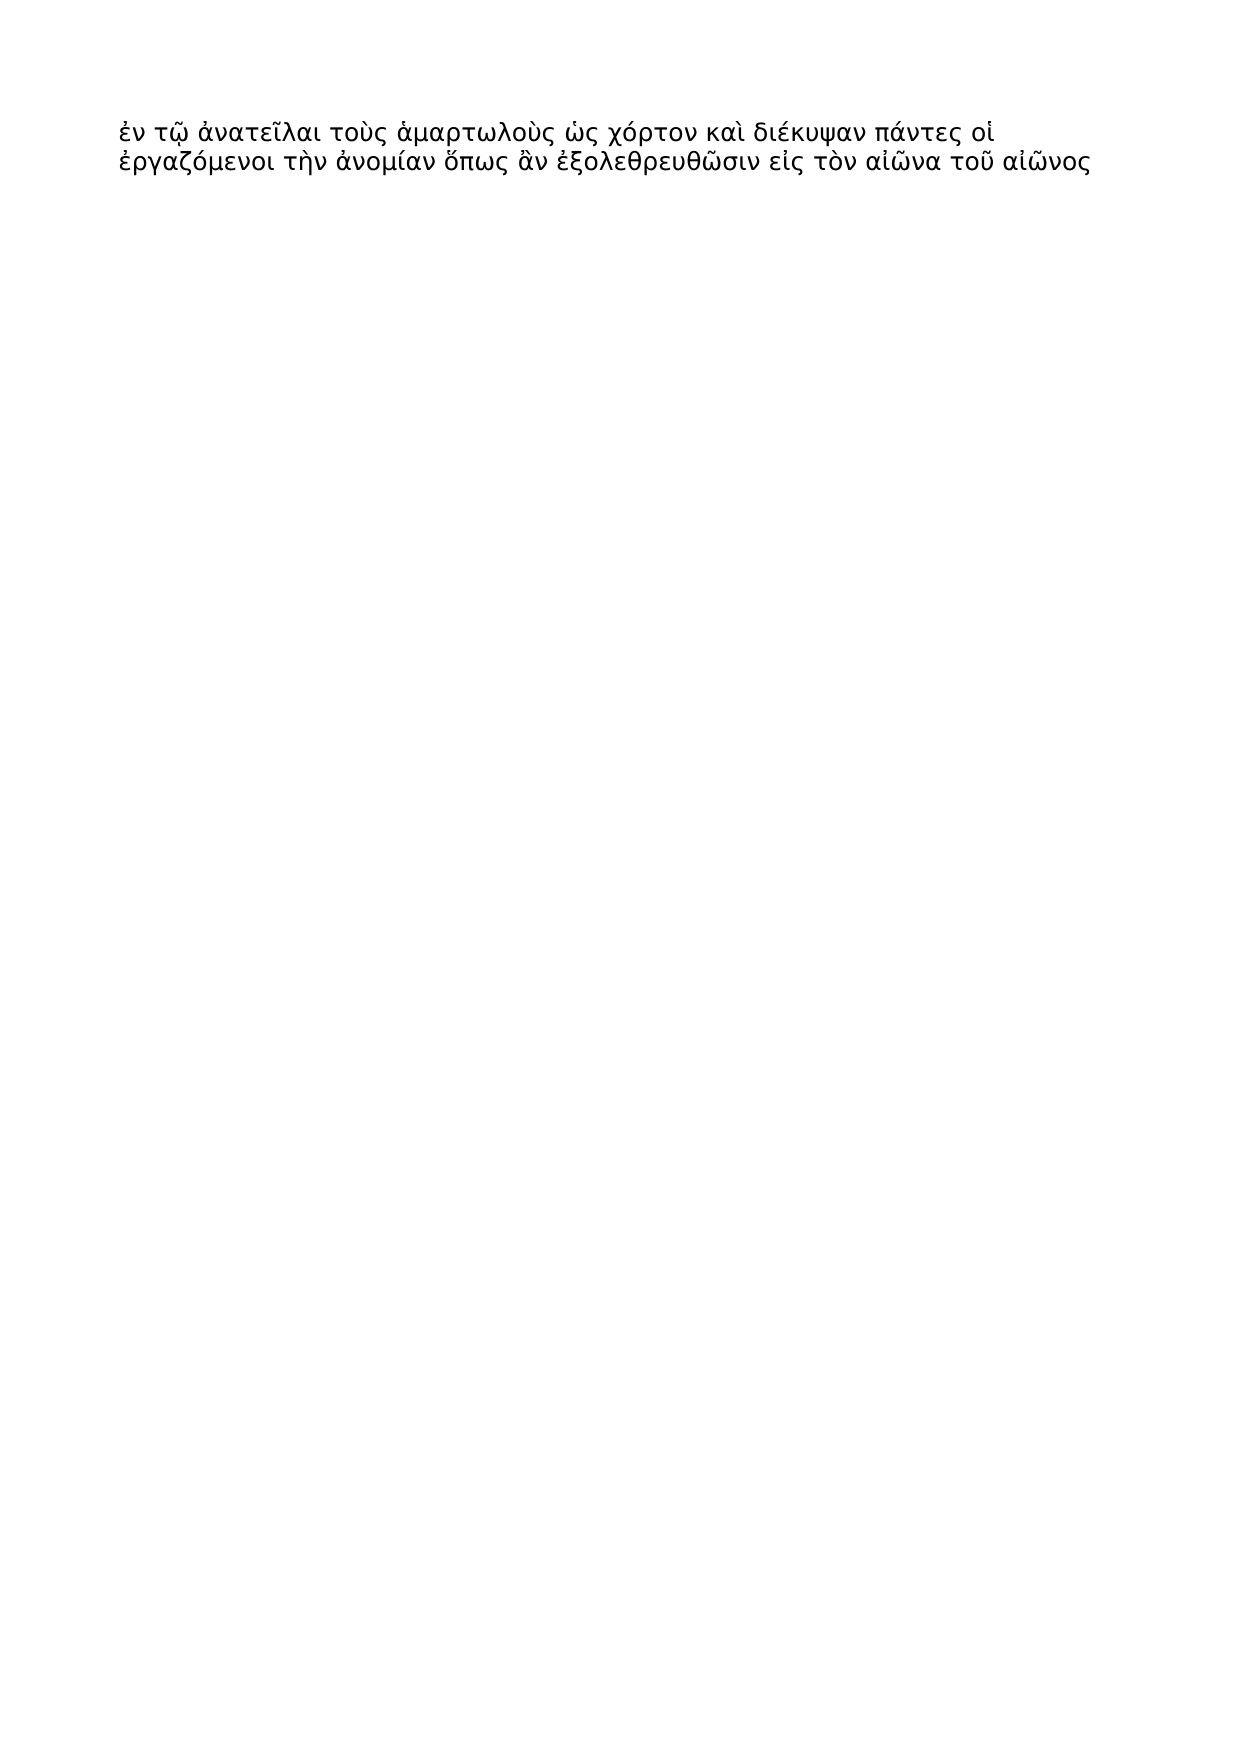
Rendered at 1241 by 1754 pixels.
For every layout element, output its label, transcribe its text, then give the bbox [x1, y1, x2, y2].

text ἐν τῷ ἀνατεῖλαι τοὺς ἁμαρτωλοὺς ὡς χόρτον καὶ διέκυψαν πάντες οἱ ἐργαζόμενοι τὴν ἀνομίαν ὅπως ἂν ἐξολεθρευθῶσιν εἰς τὸν αἰῶνα τοῦ αἰῶνος [118, 118, 1122, 176]
